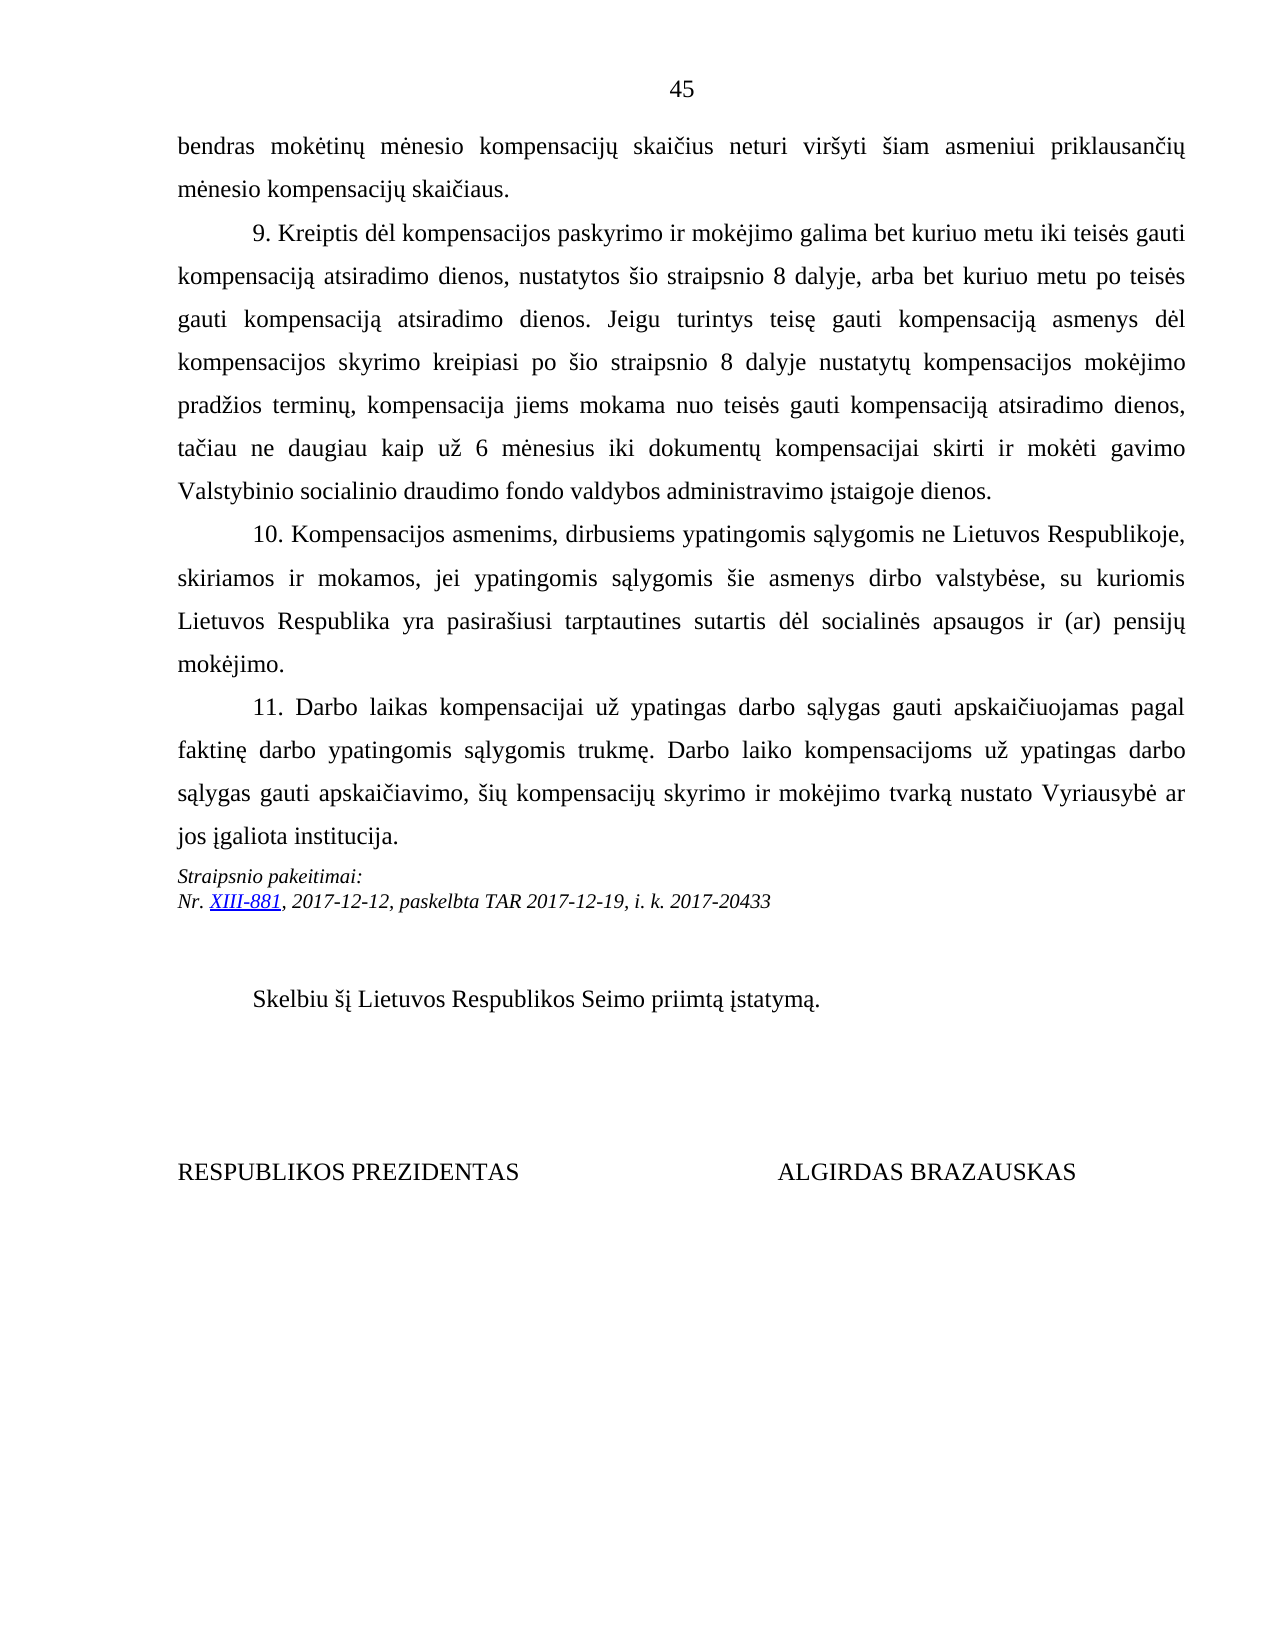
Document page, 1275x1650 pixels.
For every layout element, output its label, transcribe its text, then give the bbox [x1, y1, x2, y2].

text Skelbiu šį Lietuvos Respublikos Seimo priimtą įstatymą. [177, 984, 1187, 1013]
text 11. Darbo laikas kompensacijai už ypatingas darbo sąlygas gauti apskaičiuojamas pagal faktinę darbo ypatingomis sąlygomis trukmę. Darbo laiko kompensacijoms už ypatingas darbo sąlygas gauti apskaičiavimo, šių kompensacijų skyrimo ir mokėjimo tvarką nustato Vyriausybė ar jos įgaliota institucija. [177, 692, 1186, 850]
text bendras mokėtinų mėnesio kompensacijų skaičius neturi viršyti šiam asmeniui priklausančių mėnesio kompensacijų skaičiaus. [177, 131, 1186, 203]
text 10. Kompensacijos asmenims, dirbusiems ypatingomis sąlygomis ne Lietuvos Respublikoje, skiriamos ir mokamos, jei ypatingomis sąlygomis šie asmenys dirbo valstybėse, su kuriomis Lietuvos Respublika yra pasirašiusi tarptautines sutartis dėl socialinės apsaugos ir (ar) pensijų mokėjimo. [177, 519, 1186, 678]
text RESPUBLIKOS PREZIDENTAS ALGIRDAS BRAZAUSKAS [177, 1157, 1187, 1186]
text 9. Kreiptis dėl kompensacijos paskyrimo ir mokėjimo galima bet kuriuo metu iki teisės gauti kompensaciją atsiradimo dienos, nustatytos šio straipsnio 8 dalyje, arba bet kuriuo metu po teisės gauti kompensaciją atsiradimo dienos. Jeigu turintys teisę gauti kompensaciją asmenys dėl kompensacijos skyrimo kreipiasi po šio straipsnio 8 dalyje nustatytų kompensacijos mokėjimo pradžios terminų, kompensacija jiems mokama nuo teisės gauti kompensaciją atsiradimo dienos, tačiau ne daugiau kaip už 6 mėnesius iki dokumentų kompensacijai skirti ir mokėti gavimo Valstybinio socialinio draudimo fondo valdybos administravimo įstaigoje dienos. [177, 218, 1186, 505]
text Straipsnio pakeitimai: [177, 864, 1186, 888]
text Nr. XIII-881, 2017-12-12, paskelbta TAR 2017-12-19, i. k. 2017-20433 [177, 888, 1186, 913]
